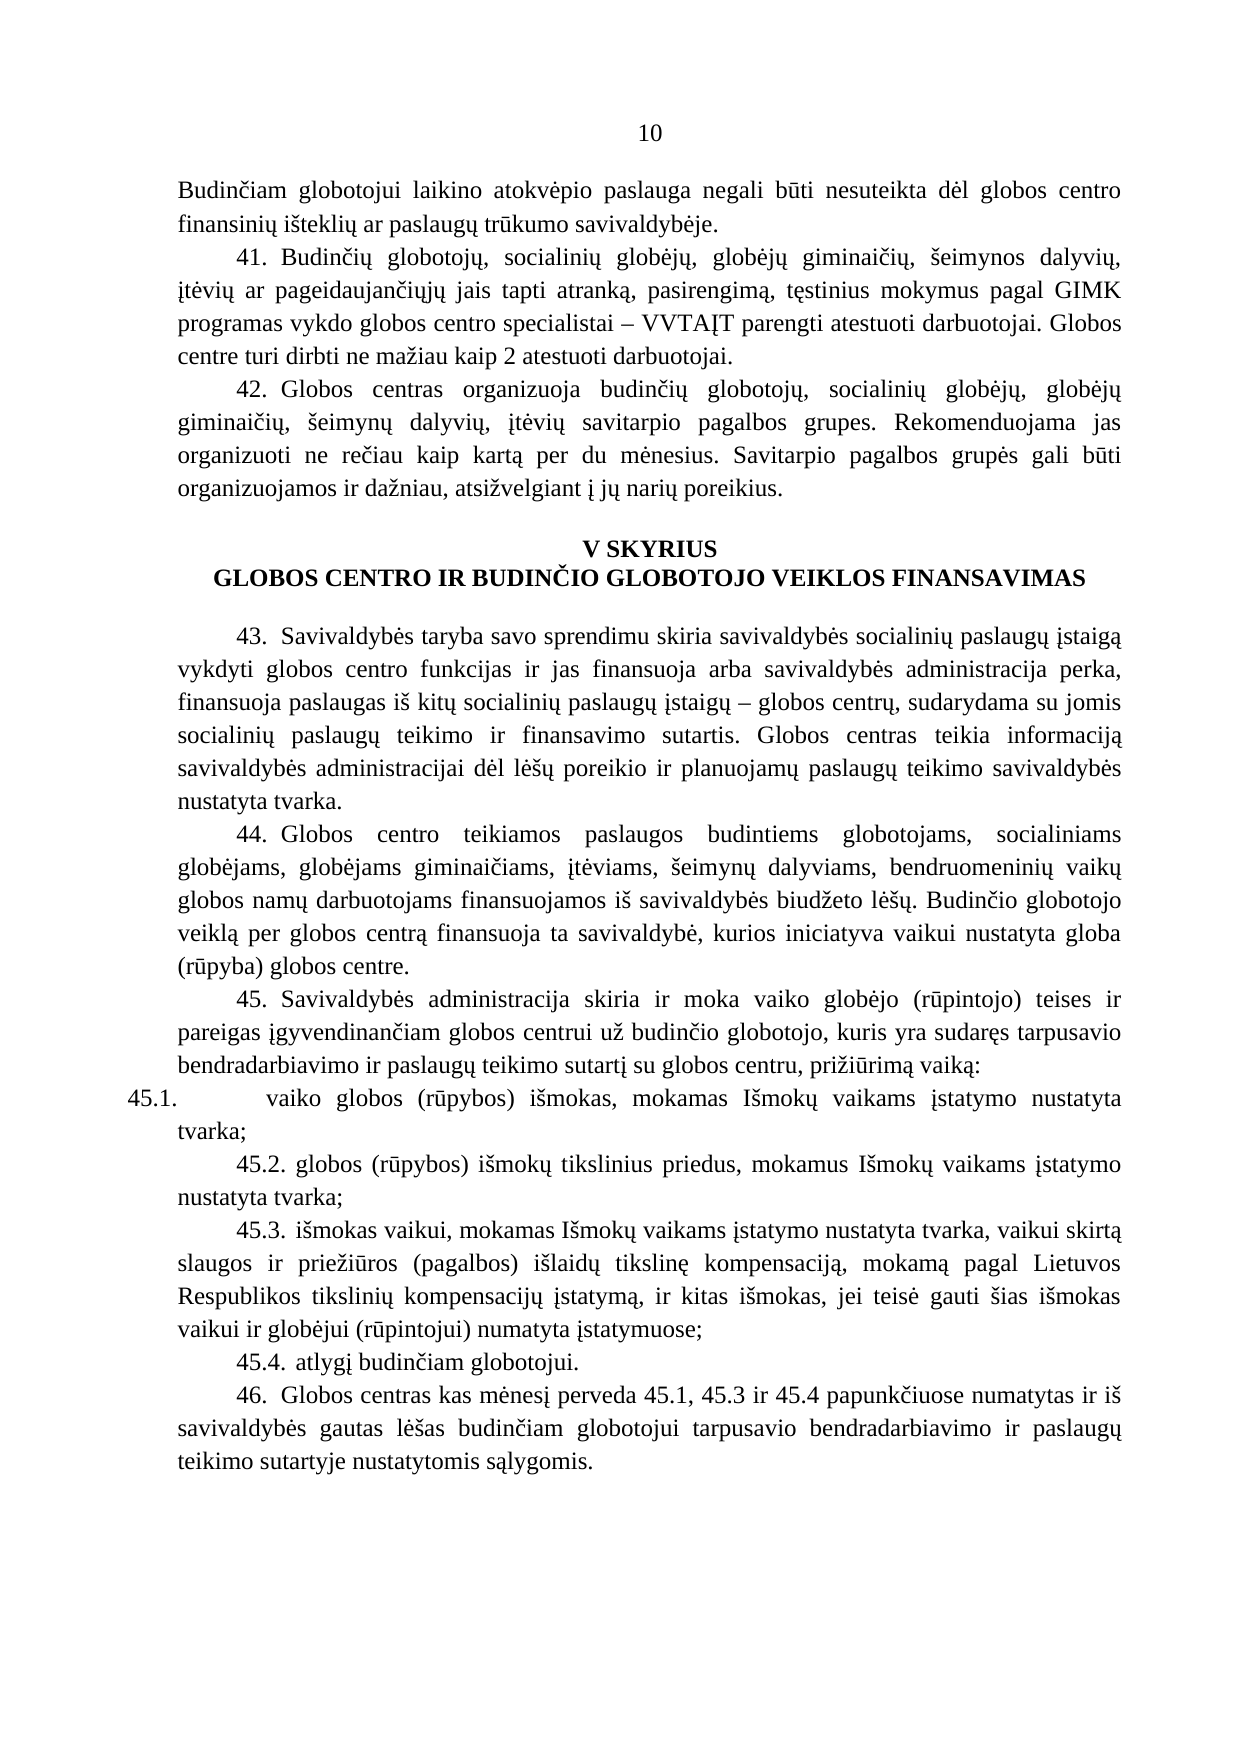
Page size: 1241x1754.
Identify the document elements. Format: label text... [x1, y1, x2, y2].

text V SKYRIUS [177, 534, 1122, 563]
text 41. Budinčių globotojų, socialinių globėjų, globėjų giminaičių, šeimynos dalyvių, įtėvių ar pageidaujančiųjų jais tapti atranką, pasirengimą, tęstinius mokymus pagal GIMK programas vykdo globos centro specialistai – VVTAĮT parengti atestuoti darbuotojai. Globos centre turi dirbti ne mažiau kaip 2 atestuoti darbuotojai. [177, 242, 1122, 369]
text GLOBOS CENTRO IR BUDINČIO GLOBOTOJO VEIKLOS FINANSAVIMAS [177, 563, 1122, 592]
text 45.4. atlygį budinčiam globotojui. [177, 1347, 1122, 1376]
text 42. Globos centras organizuoja budinčių globotojų, socialinių globėjų, globėjų giminaičių, šeimynų dalyvių, įtėvių savitarpio pagalbos grupes. Rekomenduojama jas organizuoti ne rečiau kaip kartą per du mėnesius. Savitarpio pagalbos grupės gali būti organizuojamos ir dažniau, atsižvelgiant į jų narių poreikius. [177, 374, 1122, 502]
text 45.2. globos (rūpybos) išmokų tikslinius priedus, mokamus Išmokų vaikams įstatymo nustatyta tvarka; [177, 1149, 1122, 1211]
text 45.3. išmokas vaikui, mokamas Išmokų vaikams įstatymo nustatyta tvarka, vaikui skirtą slaugos ir priežiūros (pagalbos) išlaidų tikslinę kompensaciją, mokamą pagal Lietuvos Respublikos tikslinių kompensacijų įstatymą, ir kitas išmokas, jei teisė gauti šias išmokas vaikui ir globėjui (rūpintojui) numatyta įstatymuose; [177, 1215, 1122, 1343]
text 46. Globos centras kas mėnesį perveda 45.1, 45.3 ir 45.4 papunkčiuose numatytas ir iš savivaldybės gautas lėšas budinčiam globotojui tarpusavio bendradarbiavimo ir paslaugų teikimo sutartyje nustatytomis sąlygomis. [177, 1380, 1122, 1475]
text 43. Savivaldybės taryba savo sprendimu skiria savivaldybės socialinių paslaugų įstaigą vykdyti globos centro funkcijas ir jas finansuoja arba savivaldybės administracija perka, finansuoja paslaugas iš kitų socialinių paslaugų įstaigų – globos centrų, sudarydama su jomis socialinių paslaugų teikimo ir finansavimo sutartis. Globos centras teikia informaciją savivaldybės administracijai dėl lėšų poreikio ir planuojamų paslaugų teikimo savivaldybės nustatyta tvarka. [177, 621, 1122, 815]
text 45.1. vaiko globos (rūpybos) išmokas, mokamas Išmokų vaikams įstatymo nustatyta tvarka; [127, 1083, 1122, 1145]
text Budinčiam globotojui laikino atokvėpio paslauga negali būti nesuteikta dėl globos centro finansinių išteklių ar paslaugų trūkumo savivaldybėje. [177, 176, 1122, 237]
text 45. Savivaldybės administracija skiria ir moka vaiko globėjo (rūpintojo) teises ir pareigas įgyvendinančiam globos centrui už budinčio globotojo, kuris yra sudaręs tarpusavio bendradarbiavimo ir paslaugų teikimo sutartį su globos centru, prižiūrimą vaiką: [177, 984, 1122, 1079]
text 44. Globos centro teikiamos paslaugos budintiems globotojams, socialiniams globėjams, globėjams giminaičiams, įtėviams, šeimynų dalyviams, bendruomeninių vaikų globos namų darbuotojams finansuojamos iš savivaldybės biudžeto lėšų. Budinčio globotojo veiklą per globos centrą finansuoja ta savivaldybė, kurios iniciatyva vaikui nustatyta globa (rūpyba) globos centre. [177, 819, 1122, 980]
